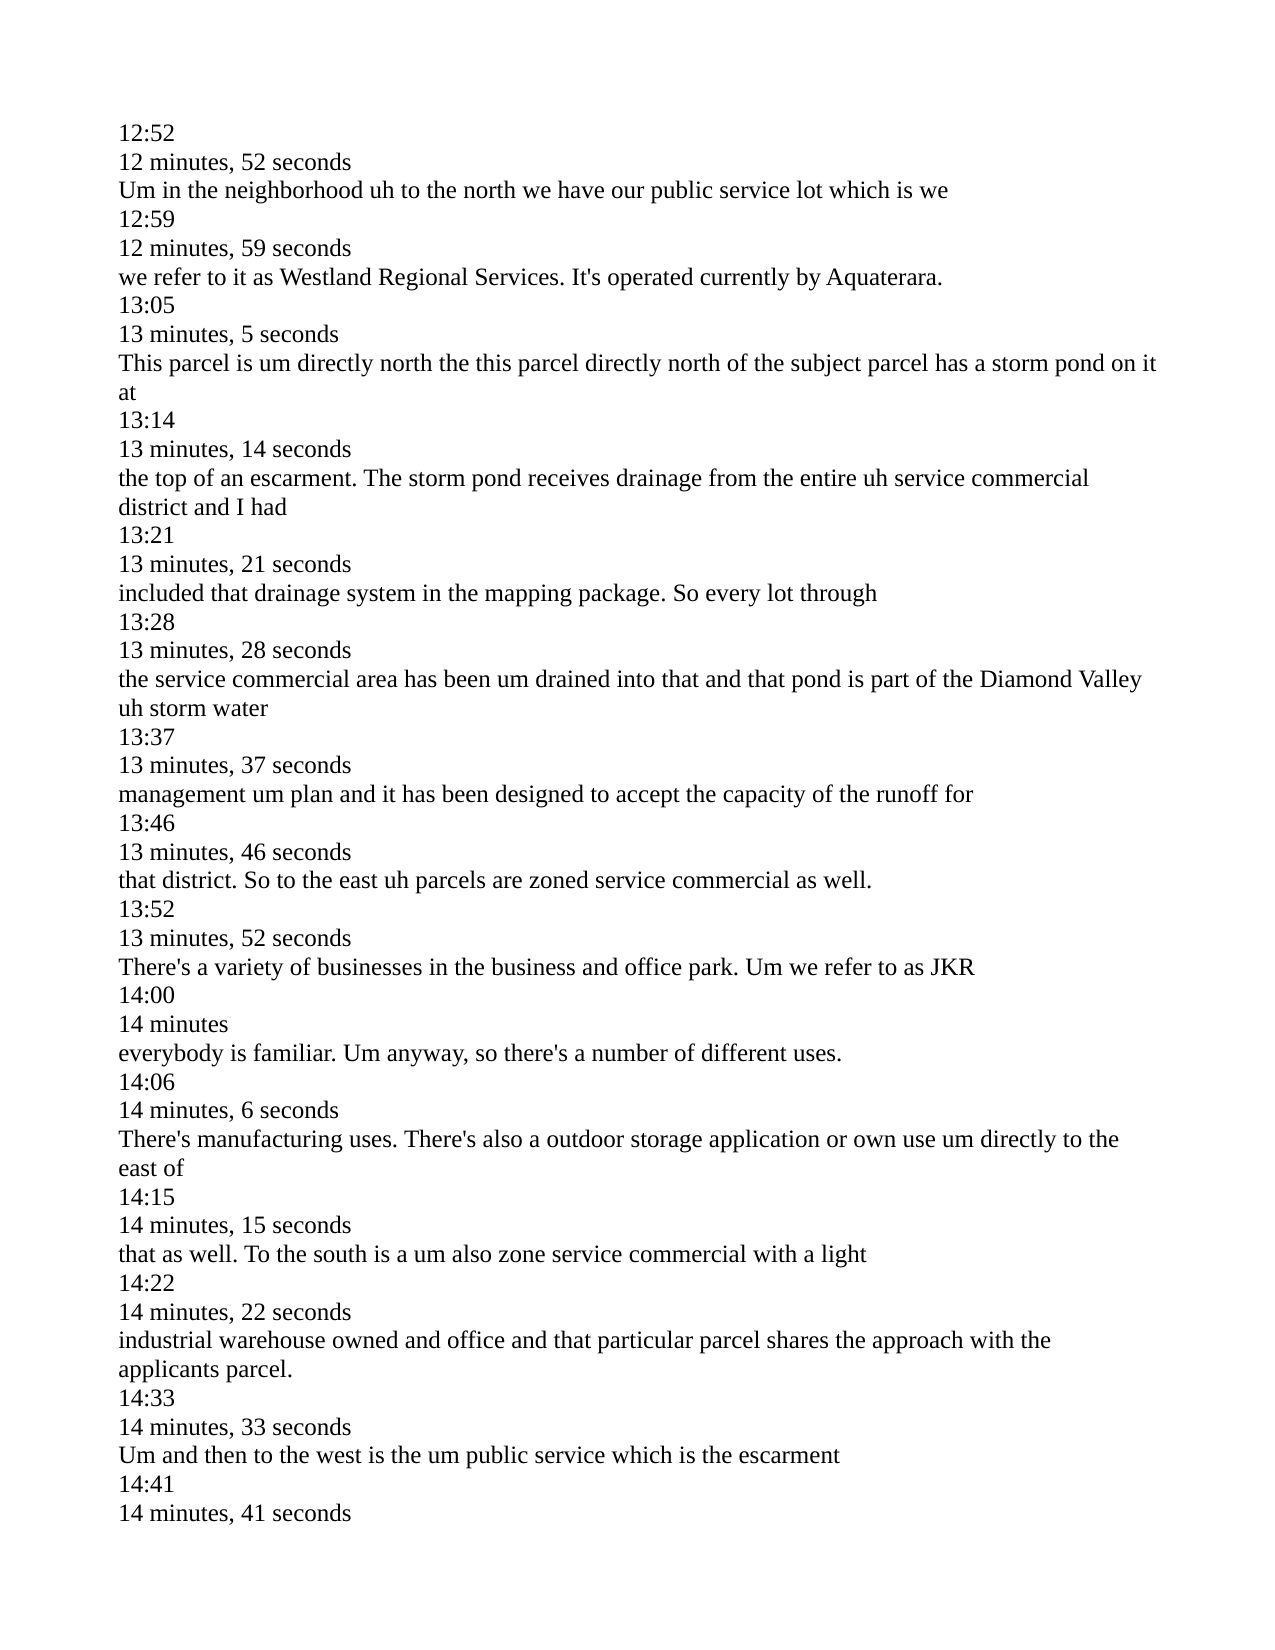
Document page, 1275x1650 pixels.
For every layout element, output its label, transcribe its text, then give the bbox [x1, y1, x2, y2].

text 14:41 [118, 1469, 1157, 1498]
text 12:52 [118, 118, 1157, 147]
text 14 minutes, 15 seconds [118, 1211, 1157, 1239]
text that as well. To the south is a um also zone service commercial with a light [118, 1239, 1157, 1268]
text Um and then to the west is the um public service which is the escarment [118, 1441, 1157, 1469]
text 13 minutes, 5 seconds [118, 319, 1157, 348]
text 13:52 [118, 894, 1157, 923]
text we refer to it as Westland Regional Services. It's operated currently by Aquaterara. [118, 262, 1157, 291]
text 14:33 [118, 1383, 1157, 1412]
text everybody is familiar. Um anyway, so there's a number of different uses. [118, 1038, 1157, 1067]
text There's manufacturing uses. There's also a outdoor storage application or own use um directly to the east of [118, 1124, 1157, 1182]
text 13:37 [118, 722, 1157, 751]
text 12:59 [118, 204, 1157, 233]
text 13:05 [118, 291, 1157, 319]
text that district. So to the east uh parcels are zoned service commercial as well. [118, 866, 1157, 894]
text 14 minutes, 41 seconds [118, 1498, 1157, 1527]
text industrial warehouse owned and office and that particular parcel shares the approach with the applicants parcel. [118, 1326, 1157, 1383]
text 13:46 [118, 808, 1157, 837]
text 14:22 [118, 1268, 1157, 1297]
text 14:00 [118, 981, 1157, 1009]
text 14 minutes, 6 seconds [118, 1096, 1157, 1124]
text the top of an escarment. The storm pond receives drainage from the entire uh service commercial district and I had [118, 463, 1157, 521]
text 13 minutes, 46 seconds [118, 837, 1157, 866]
text 13 minutes, 37 seconds [118, 751, 1157, 779]
text Um in the neighborhood uh to the north we have our public service lot which is we [118, 176, 1157, 204]
text included that drainage system in the mapping package. So every lot through [118, 578, 1157, 607]
text 13:14 [118, 406, 1157, 434]
text 14:06 [118, 1067, 1157, 1096]
text 13 minutes, 14 seconds [118, 434, 1157, 463]
text 14 minutes [118, 1009, 1157, 1038]
text 14 minutes, 22 seconds [118, 1297, 1157, 1326]
text 14 minutes, 33 seconds [118, 1412, 1157, 1441]
text 13 minutes, 21 seconds [118, 549, 1157, 578]
text This parcel is um directly north the this parcel directly north of the subject parcel has a storm pond on it at [118, 348, 1157, 406]
text 12 minutes, 59 seconds [118, 233, 1157, 262]
text 13 minutes, 52 seconds [118, 923, 1157, 952]
text 14:15 [118, 1182, 1157, 1211]
text 13:28 [118, 607, 1157, 636]
text 12 minutes, 52 seconds [118, 147, 1157, 176]
text 13:21 [118, 521, 1157, 549]
text There's a variety of businesses in the business and office park. Um we refer to as JKR [118, 952, 1157, 981]
text 13 minutes, 28 seconds [118, 636, 1157, 664]
text management um plan and it has been designed to accept the capacity of the runoff for [118, 779, 1157, 808]
text the service commercial area has been um drained into that and that pond is part of the Diamond Valley uh storm water [118, 664, 1157, 722]
